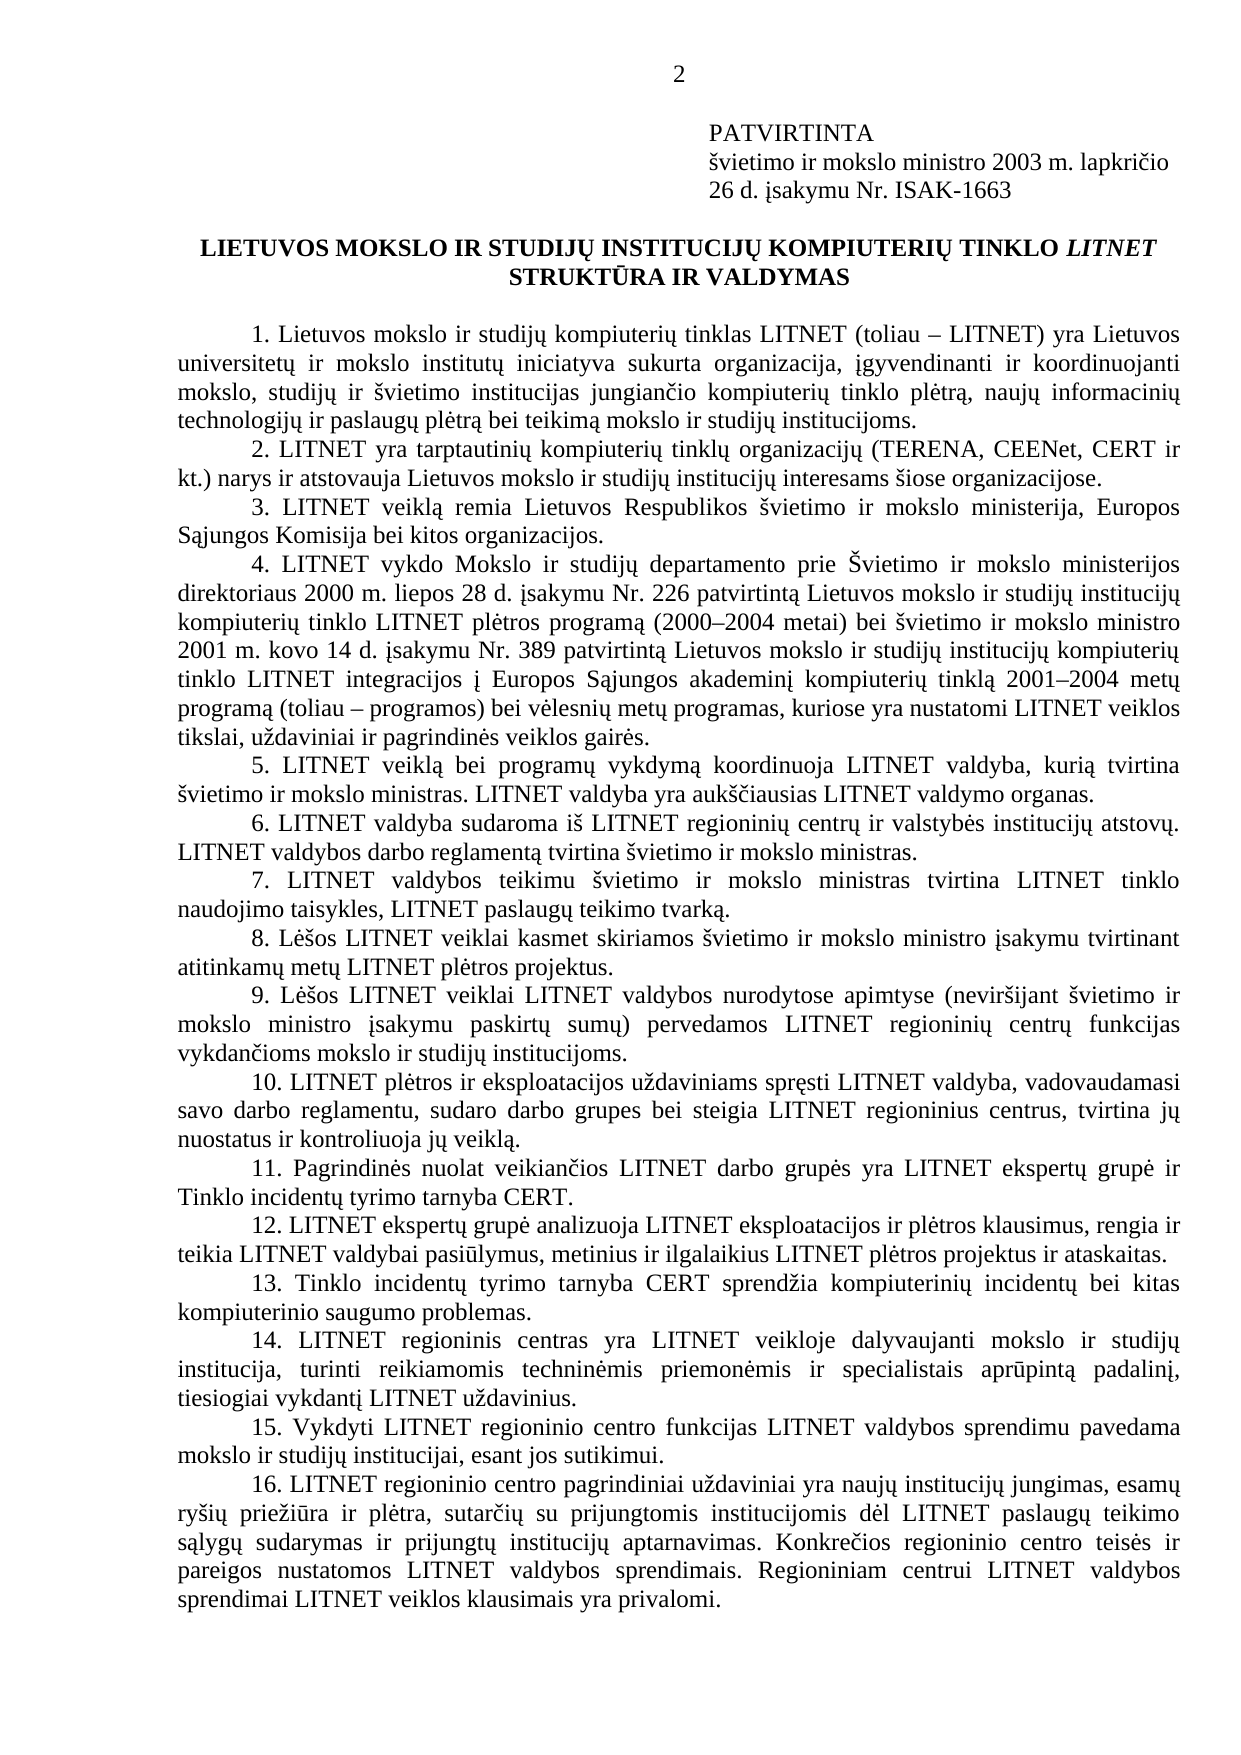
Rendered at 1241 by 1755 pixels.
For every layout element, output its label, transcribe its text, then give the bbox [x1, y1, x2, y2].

text 5. LITNET veiklą bei programų vykdymą koordinuoja LITNET valdyba, kurią tvirtina švietimo ir mokslo ministras. LITNET valdyba yra aukščiausias LITNET valdymo organas. [177, 751, 1181, 808]
text 13. Tinklo incidentų tyrimo tarnyba CERT sprendžia kompiuterinių incidentų bei kitas kompiuterinio saugumo problemas. [177, 1268, 1181, 1326]
text 11. Pagrindinės nuolat veikiančios LITNET darbo grupės yra LITNET ekspertų grupė ir Tinklo incidentų tyrimo tarnyba CERT. [177, 1153, 1181, 1211]
text PATVIRTINTA [709, 118, 1181, 147]
text 4. LITNET vykdo Mokslo ir studijų departamento prie Švietimo ir mokslo ministerijos direktoriaus 2000 m. liepos 28 d. įsakymu Nr. 226 patvirtintą Lietuvos mokslo ir studijų institucijų kompiuterių tinklo LITNET plėtros programą (2000–2004 metai) bei švietimo ir mokslo ministro 2001 m. kovo 14 d. įsakymu Nr. 389 patvirtintą Lietuvos mokslo ir studijų institucijų kompiuterių tinklo LITNET integracijos į Europos Sąjungos akademinį kompiuterių tinklą 2001–2004 metų programą (toliau – programos) bei vėlesnių metų programas, kuriose yra nustatomi LITNET veiklos tikslai, uždaviniai ir pagrindinės veiklos gairės. [177, 549, 1181, 751]
text 1. Lietuvos mokslo ir studijų kompiuterių tinklas LITNET (toliau – LITNET) yra Lietuvos universitetų ir mokslo institutų iniciatyva sukurta organizacija, įgyvendinanti ir koordinuojanti mokslo, studijų ir švietimo institucijas jungiančio kompiuterių tinklo plėtrą, naujų informacinių technologijų ir paslaugų plėtrą bei teikimą mokslo ir studijų institucijoms. [177, 319, 1181, 434]
text 8. Lėšos LITNET veiklai kasmet skiriamos švietimo ir mokslo ministro įsakymu tvirtinant atitinkamų metų LITNET plėtros projektus. [177, 923, 1181, 981]
text 9. Lėšos LITNET veiklai LITNET valdybos nurodytose apimtyse (neviršijant švietimo ir mokslo ministro įsakymu paskirtų sumų) pervedamos LITNET regioninių centrų funkcijas vykdančioms mokslo ir studijų institucijoms. [177, 981, 1181, 1067]
text LIETUVOS MOKSLO IR STUDIJŲ INSTITUCIJŲ KOMPIUTERIŲ TINKLO LITNET STRUKTŪRA IR VALDYMAS [177, 233, 1181, 291]
text 6. LITNET valdyba sudaroma iš LITNET regioninių centrų ir valstybės institucijų atstovų. LITNET valdybos darbo reglamentą tvirtina švietimo ir mokslo ministras. [177, 808, 1181, 866]
text 26 d. įsakymu Nr. ISAK-1663 [177, 176, 1181, 204]
text 2. LITNET yra tarptautinių kompiuterių tinklų organizacijų (TERENA, CEENet, CERT ir kt.) narys ir atstovauja Lietuvos mokslo ir studijų institucijų interesams šiose organizacijose. [177, 434, 1181, 492]
text 7. LITNET valdybos teikimu švietimo ir mokslo ministras tvirtina LITNET tinklo naudojimo taisykles, LITNET paslaugų teikimo tvarką. [177, 866, 1181, 923]
text švietimo ir mokslo ministro 2003 m. lapkričio [177, 147, 1181, 176]
text 15. Vykdyti LITNET regioninio centro funkcijas LITNET valdybos sprendimu pavedama mokslo ir studijų institucijai, esant jos sutikimui. [177, 1412, 1181, 1469]
text 3. LITNET veiklą remia Lietuvos Respublikos švietimo ir mokslo ministerija, Europos Sąjungos Komisija bei kitos organizacijos. [177, 492, 1181, 549]
text 12. LITNET ekspertų grupė analizuoja LITNET eksploatacijos ir plėtros klausimus, rengia ir teikia LITNET valdybai pasiūlymus, metinius ir ilgalaikius LITNET plėtros projektus ir ataskaitas. [177, 1211, 1181, 1268]
text 16. LITNET regioninio centro pagrindiniai uždaviniai yra naujų institucijų jungimas, esamų ryšių priežiūra ir plėtra, sutarčių su prijungtomis institucijomis dėl LITNET paslaugų teikimo sąlygų sudarymas ir prijungtų institucijų aptarnavimas. Konkrečios regioninio centro teisės ir pareigos nustatomos LITNET valdybos sprendimais. Regioniniam centrui LITNET valdybos sprendimai LITNET veiklos klausimais yra privalomi. [177, 1469, 1181, 1613]
text 10. LITNET plėtros ir eksploatacijos uždaviniams spręsti LITNET valdyba, vadovaudamasi savo darbo reglamentu, sudaro darbo grupes bei steigia LITNET regioninius centrus, tvirtina jų nuostatus ir kontroliuoja jų veiklą. [177, 1067, 1181, 1153]
text 14. LITNET regioninis centras yra LITNET veikloje dalyvaujanti mokslo ir studijų institucija, turinti reikiamomis techninėmis priemonėmis ir specialistais aprūpintą padalinį, tiesiogiai vykdantį LITNET uždavinius. [177, 1326, 1181, 1412]
